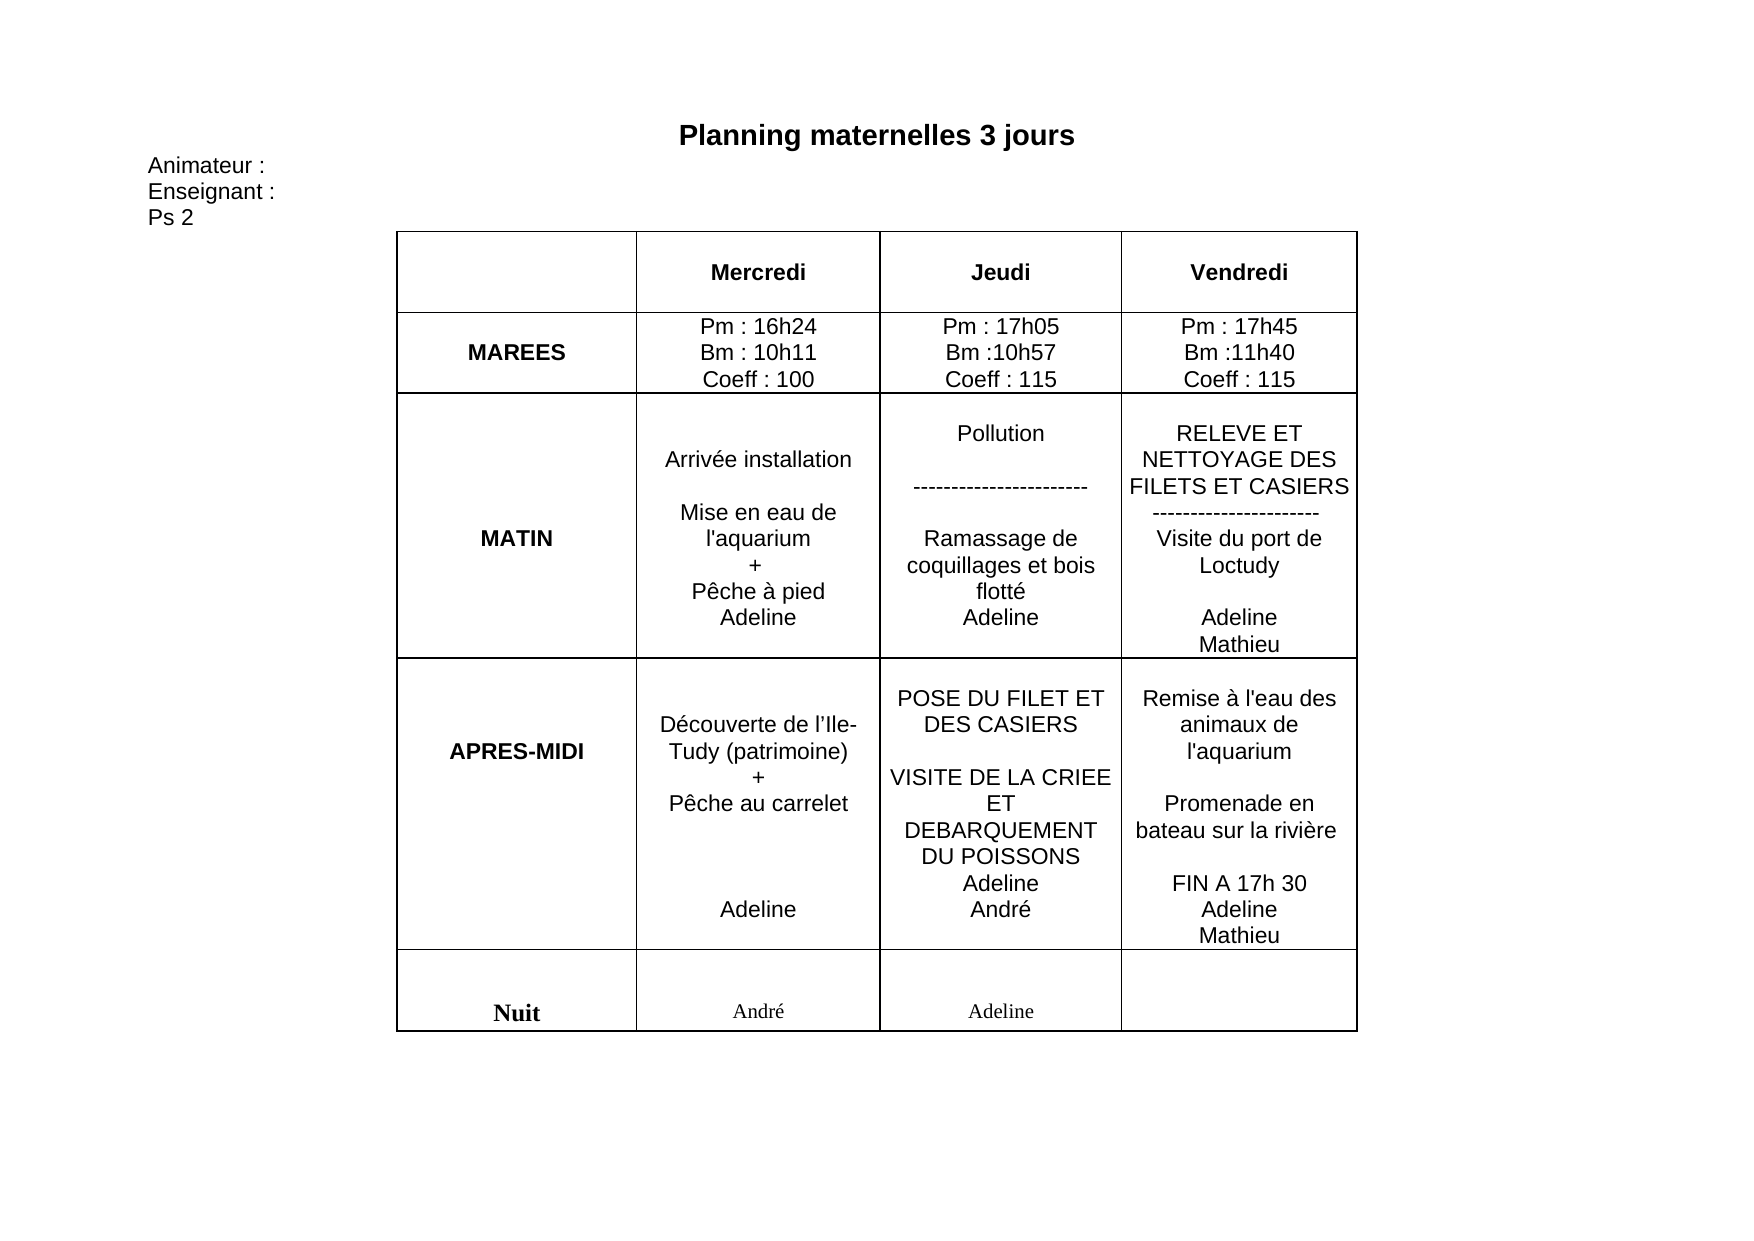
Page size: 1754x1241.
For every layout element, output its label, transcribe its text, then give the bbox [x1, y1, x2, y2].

table_cell André [637, 950, 879, 1030]
table_cell Nuit [398, 950, 636, 1030]
table_cell MAREES [398, 313, 636, 392]
table_cell Pm : 16h24 Bm : 10h11 Coeff : 100 [637, 313, 879, 392]
table_header Vendredi [1122, 232, 1356, 311]
text Animateur : [148, 152, 1606, 178]
table_cell APRES-MIDI [398, 659, 636, 948]
table_header [398, 232, 636, 311]
text Ps 2 [148, 204, 1606, 231]
table_cell Pm : 17h45 Bm :11h40 Coeff : 115 [1122, 313, 1356, 392]
text Enseignant : [148, 178, 1606, 204]
table_header Jeudi [881, 232, 1121, 311]
table_cell Pm : 17h05 Bm :10h57 Coeff : 115 [881, 313, 1121, 392]
text Planning maternelles 3 jours [148, 118, 1606, 152]
table_cell MATIN [398, 394, 636, 657]
table_cell Découverte de l’Ile-Tudy (patrimoine) + Pêche au carrelet Adeline [637, 659, 879, 948]
table_cell POSE DU FILET ET DES CASIERS VISITE DE LA CRIEE ET DEBARQUEMENT DU POISSONS Adeline André [881, 659, 1121, 948]
table_cell Arrivée installation Mise en eau de l'aquarium + Pêche à pied Adeline [637, 394, 879, 657]
table_cell Pollution ----------------------- Ramassage de coquillages et bois flotté Adeline [881, 394, 1121, 657]
table_cell [1122, 950, 1356, 1030]
table_cell Adeline [881, 950, 1121, 1030]
table_cell RELEVE ET NETTOYAGE DES FILETS ET CASIERS ---------------------- Visite du port de Loctudy Adeline Mathieu [1122, 394, 1356, 657]
table_cell Remise à l'eau des animaux de l'aquarium Promenade en bateau sur la rivière FIN A 17h 30 Adeline Mathieu [1122, 659, 1356, 948]
table_header Mercredi [637, 232, 879, 311]
